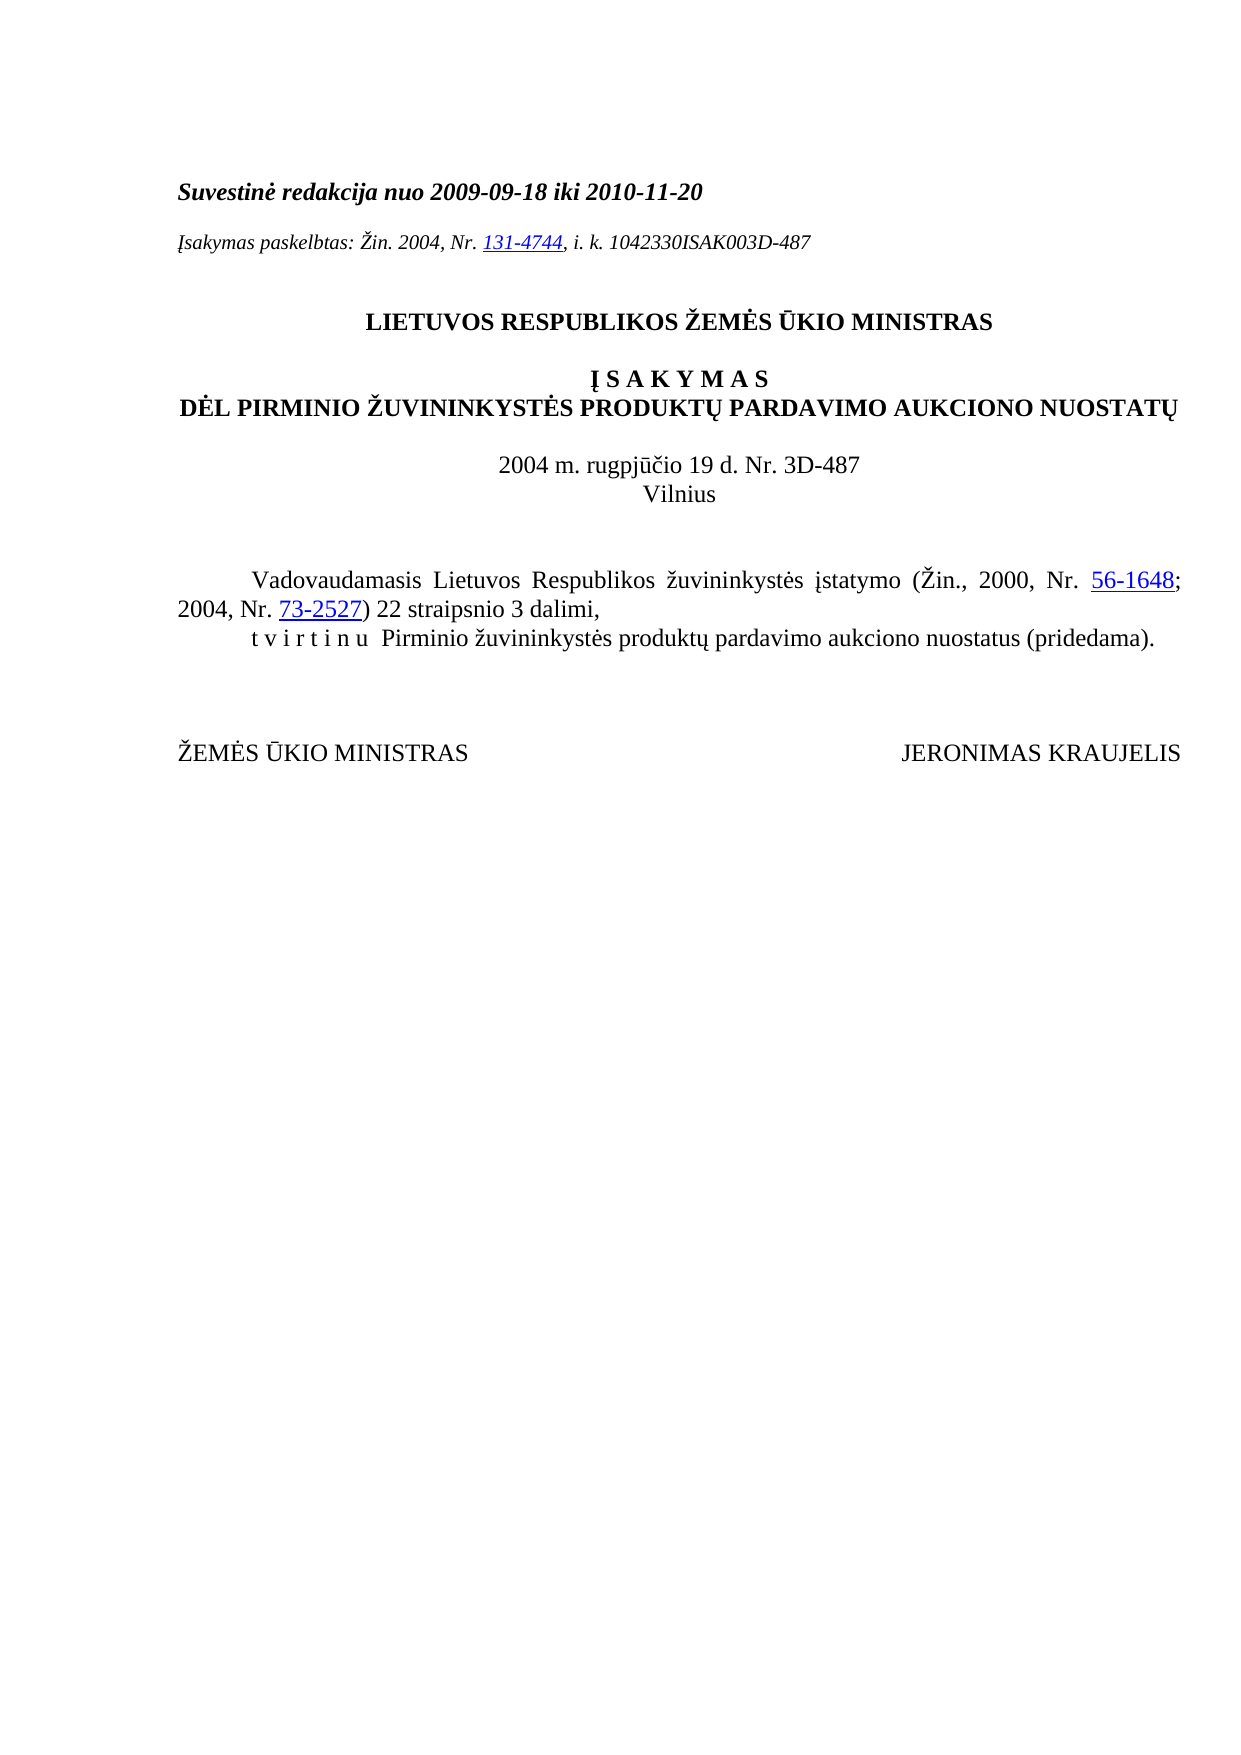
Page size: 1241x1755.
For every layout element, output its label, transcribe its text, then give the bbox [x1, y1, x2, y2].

text LIETUVOS RESPUBLIKOS ŽEMĖS ŪKIO MINISTRAS [177, 307, 1181, 336]
text Vilnius [177, 479, 1181, 508]
text 2004 m. rugpjūčio 19 d. Nr. 3D-487 [177, 451, 1181, 479]
text DĖL PIRMINIO ŽUVININKYSTĖS PRODUKTŲ PARDAVIMO AUKCIONO NUOSTATŲ [177, 393, 1181, 422]
text Į S A K Y M A S [177, 364, 1181, 393]
text Vadovaudamasis Lietuvos Respublikos žuvininkystės įstatymo (Žin., 2000, Nr. 56-1648; 2004, Nr. 73-2527) 22 straipsnio 3 dalimi, [177, 566, 1181, 623]
text ŽEMĖS ŪKIO MINISTRAS JERONIMAS KRAUJELIS [177, 738, 1181, 767]
text tvirtinu Pirminio žuvininkystės produktų pardavimo aukciono nuostatus (pridedama). [177, 623, 1181, 652]
text Įsakymas paskelbtas: Žin. 2004, Nr. 131-4744, i. k. 1042330ISAK003D-487 [177, 230, 1181, 254]
text Suvestinė redakcija nuo 2009-09-18 iki 2010-11-20 [177, 177, 1181, 206]
